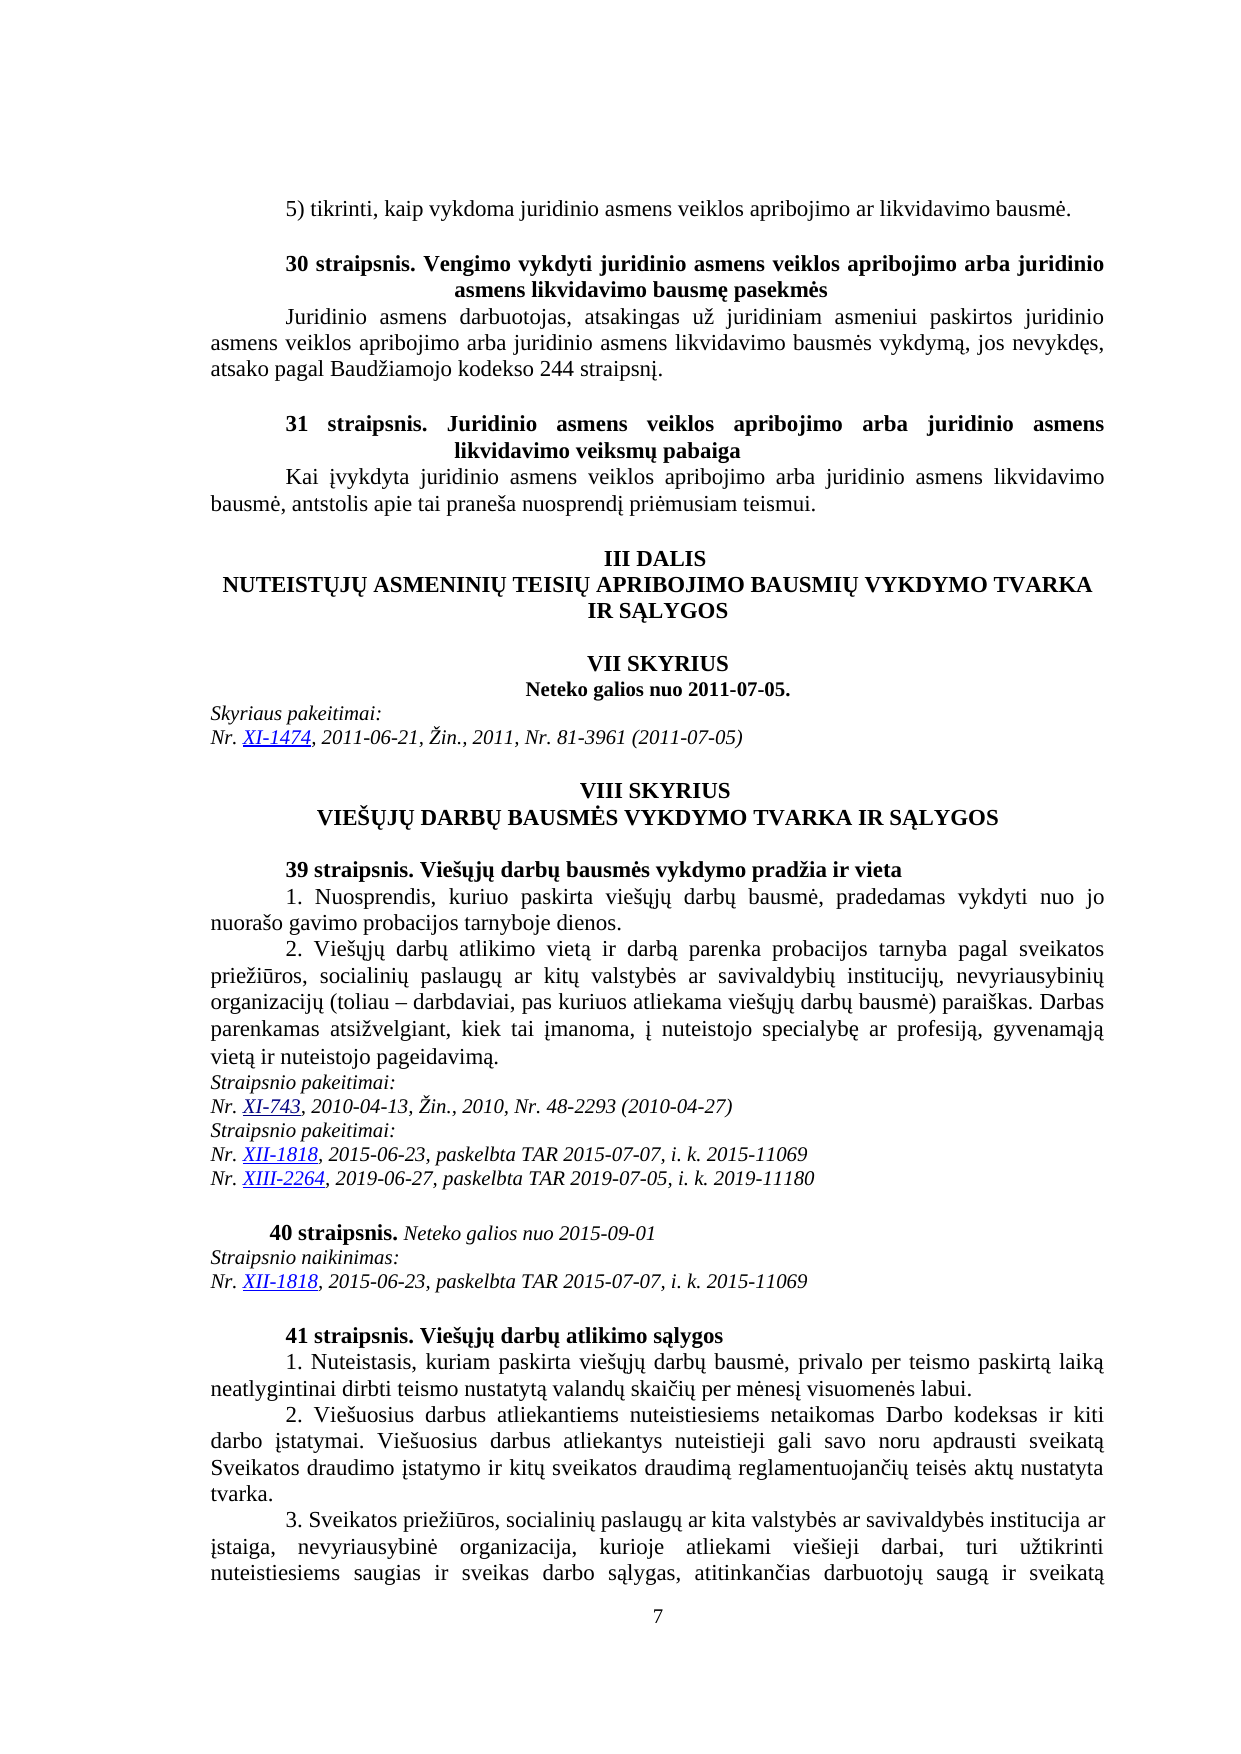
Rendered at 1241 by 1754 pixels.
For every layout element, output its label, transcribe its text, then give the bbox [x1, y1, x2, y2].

text Straipsnio naikinimas: [210, 1245, 1105, 1269]
text 39 straipsnis. Viešųjų darbų bausmės vykdymo pradžia ir vieta [210, 856, 1105, 883]
text 30 straipsnis. Vengimo vykdyti juridinio asmens veiklos apribojimo arba juridinio asmens likvidavimo bausmę pasekmės [285, 250, 1105, 303]
text Straipsnio pakeitimai: [210, 1070, 1105, 1094]
text Neteko galios nuo 2011-07-05. [210, 676, 1105, 701]
subtitle VIII skyrius [210, 777, 1105, 804]
text 2. Viešuosius darbus atliekantiems nuteistiesiems netaikomas Darbo kodeksas ir kiti darbo įstatymai. Viešuosius darbus atliekantys nuteistieji gali savo noru apdrausti sveikatą Sveikatos draudimo įstatymo ir kitų sveikatos draudimą reglamentuojančių teisės aktų nustatyta tvarka. [210, 1401, 1105, 1506]
text Juridinio asmens darbuotojas, atsakingas už juridiniam asmeniui paskirtos juridinio asmens veiklos apribojimo arba juridinio asmens likvidavimo bausmės vykdymą, jos nevykdęs, atsako pagal Baudžiamojo kodekso 244 straipsnį. [210, 303, 1105, 382]
text 3. Sveikatos priežiūros, socialinių paslaugų ar kita valstybės ar savivaldybės institucija ar įstaiga, nevyriausybinė organizacija, kurioje atliekami viešieji darbai, turi užtikrinti nuteistiesiems saugias ir sveikas darbo sąlygas, atitinkančias darbuotojų saugą ir sveikatą [210, 1506, 1105, 1586]
text nuteistųjų asmeninių teisių apribojimo bausmių vykdymo tvarka ir sąlygos [210, 571, 1105, 624]
text Straipsnio pakeitimai: [210, 1118, 1105, 1142]
text Nr. XIII-2264, 2019-06-27, paskelbta TAR 2019-07-05, i. k. 2019-11180 [210, 1166, 1105, 1190]
text Skyriaus pakeitimai: [210, 701, 1105, 724]
text Nr. XI-743, 2010-04-13, Žin., 2010, Nr. 48-2293 (2010-04-27) [210, 1094, 1105, 1118]
subtitle VII skyrius [210, 650, 1105, 676]
text 41 straipsnis. Viešųjų darbų atlikimo sąlygos [210, 1322, 1105, 1348]
text 31 straipsnis. Juridinio asmens veiklos apribojimo arba juridinio asmens likvidavimo veiksmų pabaiga [285, 411, 1105, 463]
subtitle IIi Dalis [210, 545, 1105, 571]
text Nr. XII-1818, 2015-06-23, paskelbta TAR 2015-07-07, i. k. 2015-11069 [210, 1142, 1105, 1166]
text 1. Nuosprendis, kuriuo paskirta viešųjų darbų bausmė, pradedamas vykdyti nuo jo nuorašo gavimo probacijos tarnyboje dienos. [210, 883, 1105, 936]
text Nr. XI-1474, 2011-06-21, Žin., 2011, Nr. 81-3961 (2011-07-05) [210, 724, 1105, 749]
text 1. Nuteistasis, kuriam paskirta viešųjų darbų bausmė, privalo per teismo paskirtą laiką neatlygintinai dirbti teismo nustatytą valandų skaičių per mėnesį visuomenės labui. [210, 1348, 1105, 1401]
text 40 straipsnis. Neteko galios nuo 2015-09-01 [210, 1219, 1105, 1245]
text Nr. XII-1818, 2015-06-23, paskelbta TAR 2015-07-07, i. k. 2015-11069 [210, 1269, 1105, 1293]
text 2. Viešųjų darbų atlikimo vietą ir darbą parenka probacijos tarnyba pagal sveikatos priežiūros, socialinių paslaugų ar kitų valstybės ar savivaldybių institucijų, nevyriausybinių organizacijų (toliau – darbdaviai, pas kuriuos atliekama viešųjų darbų bausmė) paraiškas. Darbas parenkamas atsižvelgiant, kiek tai įmanoma, į nuteistojo specialybę ar profesiją, gyvenamąją vietą ir nuteistojo pageidavimą. [210, 936, 1105, 1070]
text Kai įvykdyta juridinio asmens veiklos apribojimo arba juridinio asmens likvidavimo bausmė, antstolis apie tai praneša nuosprendį priėmusiam teismui. [210, 463, 1105, 516]
text 5) tikrinti, kaip vykdoma juridinio asmens veiklos apribojimo ar likvidavimo bausmė. [210, 195, 1105, 221]
text VIEŠŲJŲ darbų bausmės vykdymo tvarka ir sąlygos [210, 804, 1105, 830]
